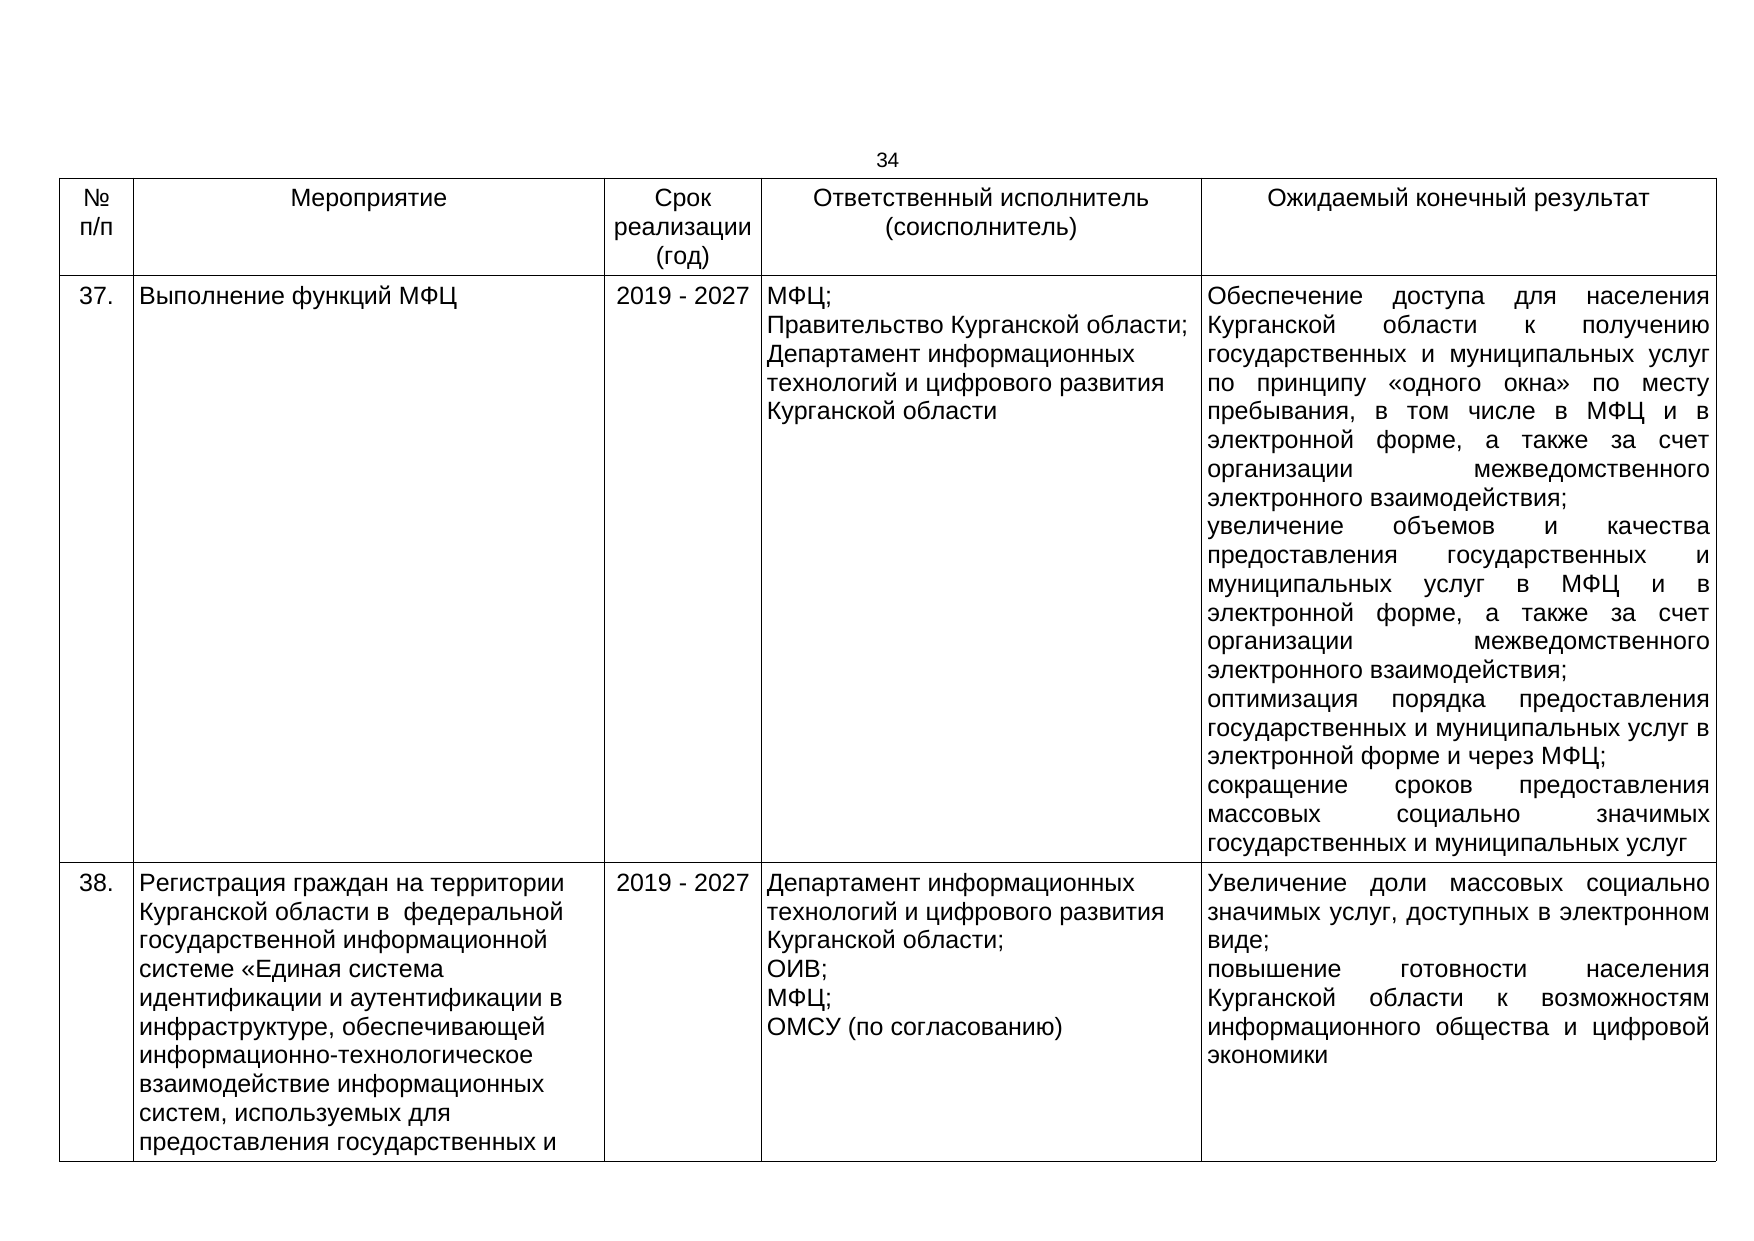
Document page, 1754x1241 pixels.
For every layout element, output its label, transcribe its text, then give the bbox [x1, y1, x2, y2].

table_header Мероприятие [134, 179, 604, 275]
table_header Ответственный исполнитель (соисполнитель) [762, 179, 1201, 275]
table_cell Департамент информационных технологий и цифрового развития Курганской области; ОИВ; МФЦ; ОМСУ (по согласованию) [762, 863, 1201, 1161]
table_header Срок реализации (год) [605, 179, 761, 275]
table_cell Выполнение функций МФЦ [134, 276, 604, 862]
table_cell 38. [60, 863, 133, 1161]
table_cell 2019 - 2027 [605, 863, 761, 1161]
table_header Ожидаемый конечный результат [1202, 179, 1716, 275]
table_cell Обеспечение доступа для населения Курганской области к получению государственных и муниципальных услуг по принципу «одного окна» по месту пребывания, в том числе в МФЦ и в электронной форме, а также за счет организации межведомственного электронного взаимодействия; увеличение объемов и качества предоставления государственных и муниципальных услуг в МФЦ и в электронной форме, а также за счет организации межведомственного электронного взаимодействия; оптимизация порядка предоставления государственных и муниципальных услуг в электронной форме и через МФЦ; сокращение сроков предоставления массовых социально значимых государственных и муниципальных услуг [1202, 276, 1716, 862]
table_cell 37. [60, 276, 133, 862]
table_cell Регистрация граждан на территории Курганской области в федеральной государственной информационной системе «Единая система идентификации и аутентификации в инфраструктуре, обеспечивающей информационно-технологическое взаимодействие информационных систем, используемых для предоставления государственных и [134, 863, 604, 1161]
table_cell 2019 - 2027 [605, 276, 761, 862]
table_cell МФЦ; Правительство Курганской области; Департамент информационных технологий и цифрового развития Курганской области [762, 276, 1201, 862]
table_header № п/п [60, 179, 133, 275]
table_cell Увеличение доли массовых социально значимых услуг, доступных в электронном виде; повышение готовности населения Курганской области к возможностям информационного общества и цифровой экономики [1202, 863, 1716, 1161]
